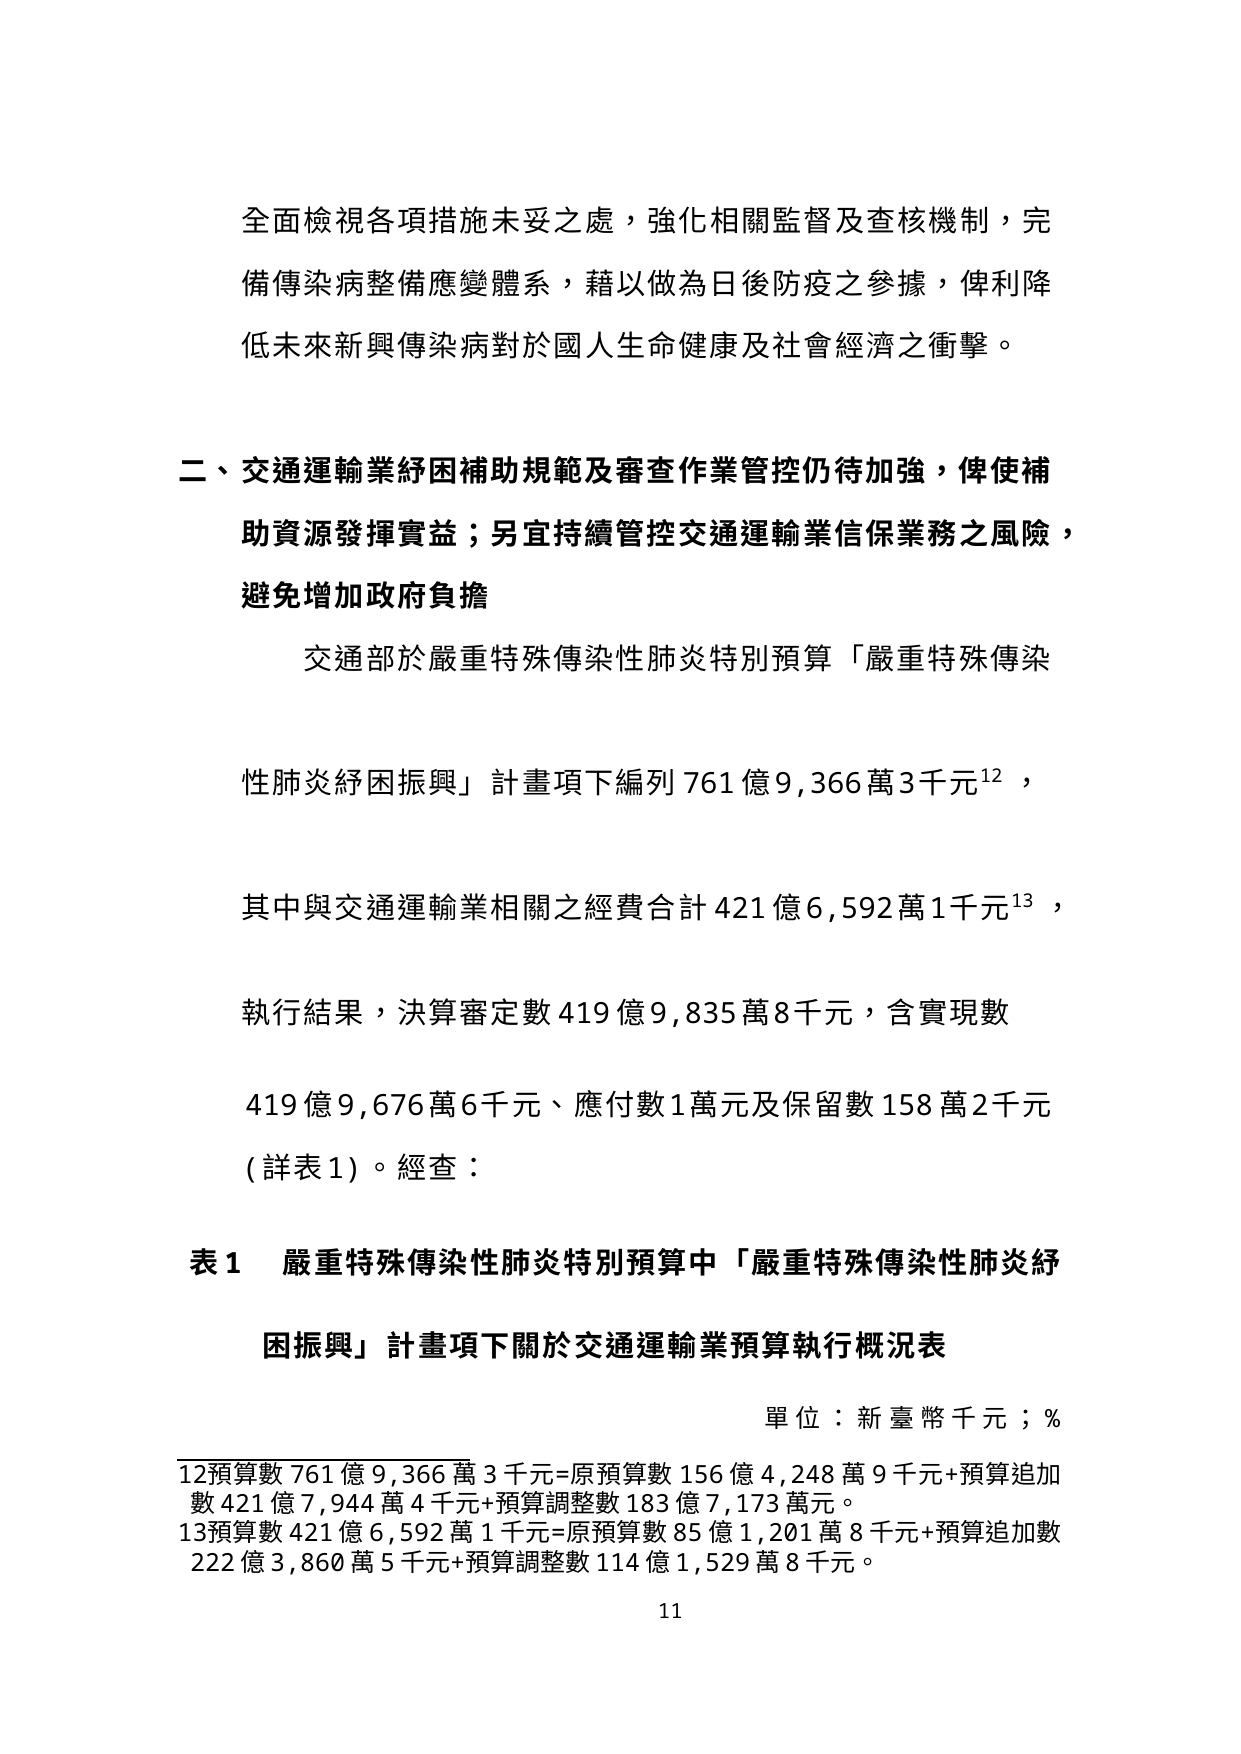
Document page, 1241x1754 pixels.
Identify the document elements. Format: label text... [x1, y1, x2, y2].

text 預算數421億6,592萬1千元=原預算數85億1,201萬8千元+預算追加數222億3,860萬5千元+預算調整數114億1,529萬8千元。 [177, 1518, 1063, 1577]
text 表1 嚴重特殊傳染性肺炎特別預算中「嚴重特殊傳染性肺炎紓困振興」計畫項下關於交通運輸業預算執行概況表 [178, 1177, 1063, 1365]
text 預算數761億9,366萬3千元=原預算數156億4,248萬9千元+預算追加數421億7,944萬4千元+預算調整數183億7,173萬元。 [177, 1460, 1063, 1518]
text 綜上，交通部於「嚴重特殊傳染性肺炎防治」計畫項下，與交通運輸業相關之防治經費決算數合計54億8,650萬1千元，允宜參酌防疫期間推動各項防治整備應變措施之缺失，全面檢視各項措施未妥之處，強化相關監督及查核機制，完備傳染病整備應變體系，藉以做為日後防疫之參據，俾利降低未來新興傳染病對於國人生命健康及社會經濟之衝擊。 [236, 177, 1063, 365]
text 交通部於嚴重特殊傳染性肺炎特別預算「嚴重特殊傳染性肺炎紓困振興」計畫項下編列761億9,366萬3千元，其中與交通運輸業相關之經費合計421億6,592萬1千元，執行結果，決算審定數419億9,835萬8千元，含實現數419億9,676萬6千元、應付數1萬元及保留數158萬2千元(詳表1)。經查： [236, 615, 1063, 1177]
text 單位：新臺幣千元；% [178, 1365, 1063, 1427]
text 二、交通運輸業紓困補助規範及審查作業管控仍待加強，俾使補助資源發揮實益；另宜持續管控交通運輸業信保業務之風險，避免增加政府負擔 [177, 427, 1063, 615]
